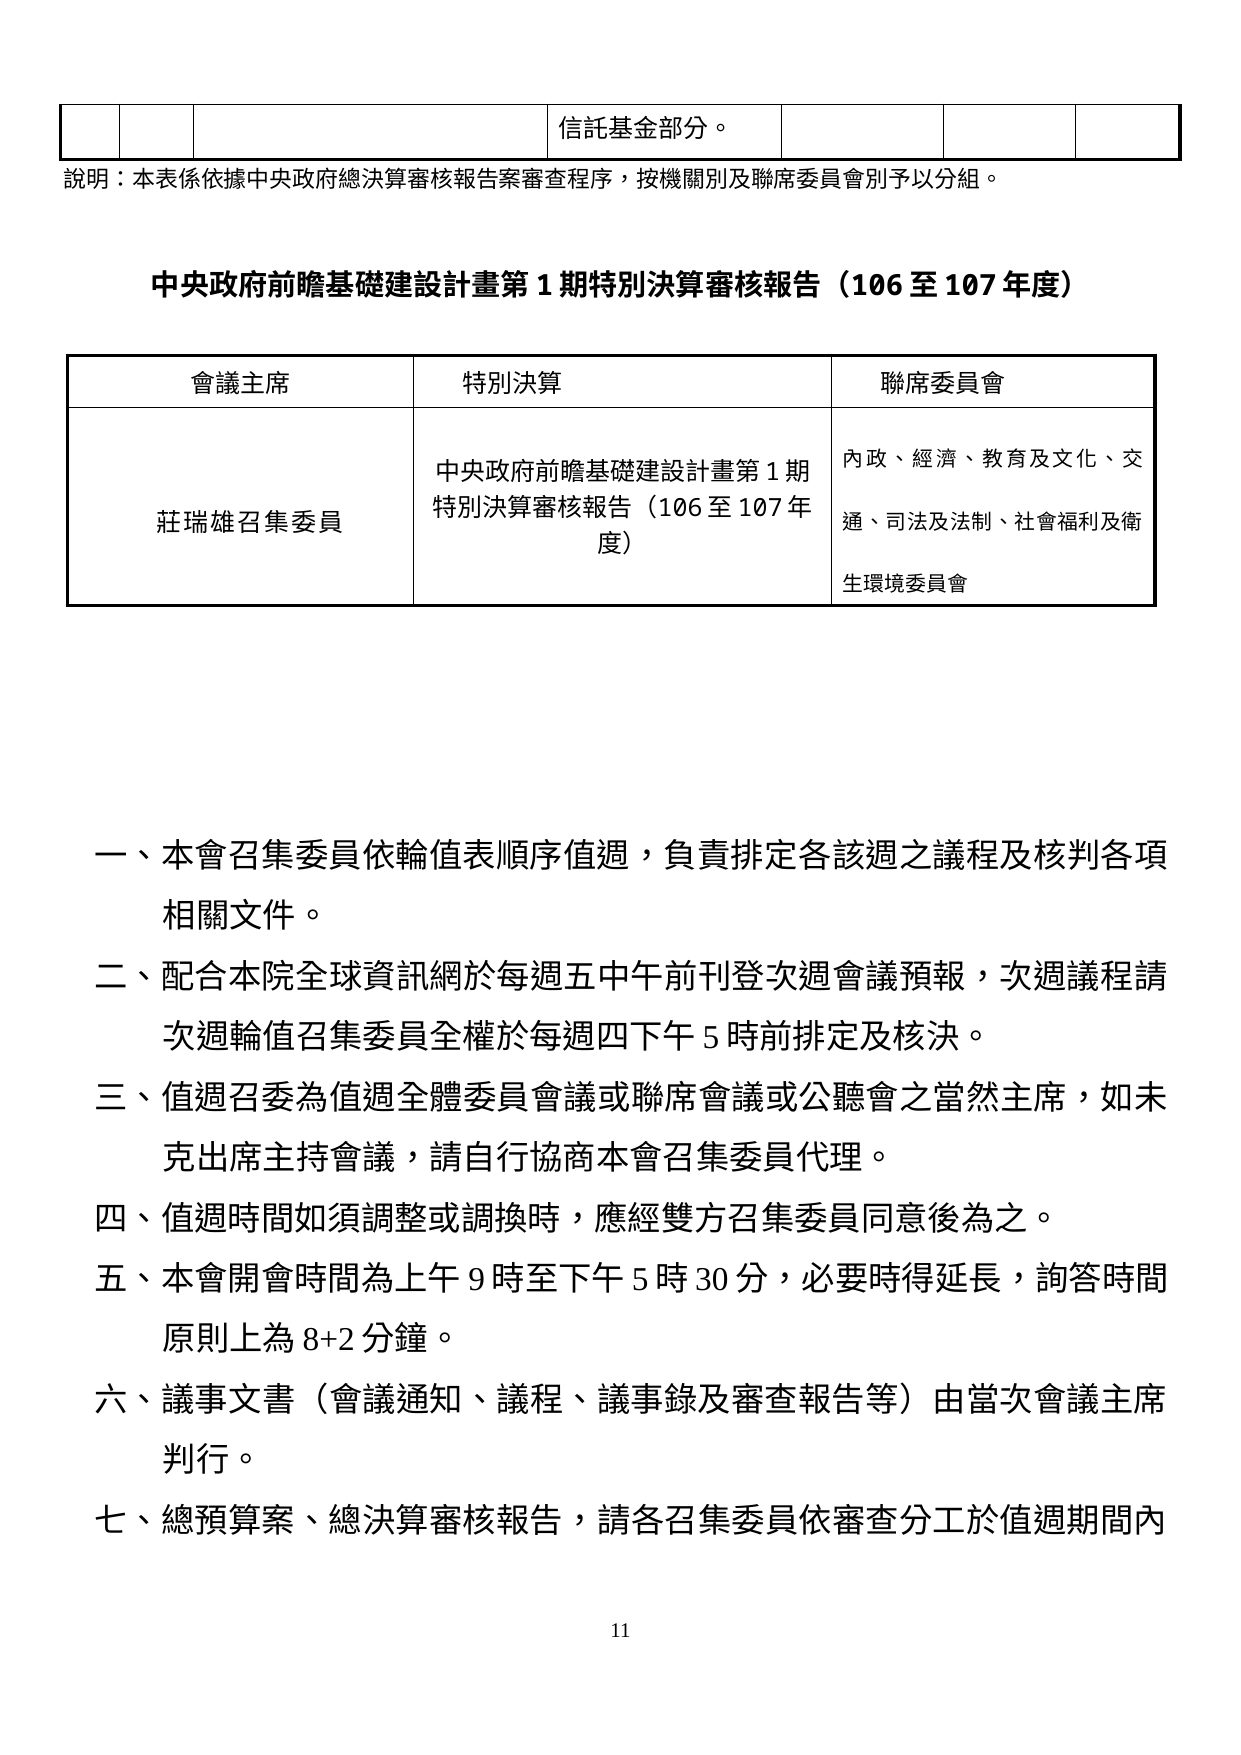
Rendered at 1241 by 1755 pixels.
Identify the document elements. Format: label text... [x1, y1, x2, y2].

table_cell [194, 105, 547, 149]
table_cell [782, 149, 943, 158]
text 附件4 [71, 224, 1169, 253]
table_cell [1076, 105, 1178, 149]
table_header 特別決算 [414, 357, 831, 407]
text 一、本會召集委員依輪值表順序值週，負責排定各該週之議程及核判各項相關文件。 [94, 819, 1169, 940]
text 中央政府前瞻基礎建設計畫第1期特別決算審核報告（106至107年度） [71, 272, 1169, 301]
table_cell 中央政府前瞻基礎建設計畫第1期特別決算審核報告（106至107年度） [414, 408, 831, 603]
table_cell [944, 149, 1075, 158]
text 六、議事文書（會議通知、議程、議事錄及審查報告等）由當次會議主席判行。 [94, 1363, 1169, 1484]
text 五、本會開會時間為上午9時至下午5時30分，必要時得延長，詢答時間原則上為8+2分鐘。 [94, 1242, 1169, 1363]
table_cell 莊瑞雄召集委員 [69, 408, 413, 603]
text 三、值週召委為值週全體委員會議或聯席會議或公聽會之當然主席，如未克出席主持會議，請自行協商本會召集委員代理。 [94, 1061, 1169, 1182]
text 說明：本表係依據中央政府總決算審核報告案審查程序，按機關別及聯席委員會別予以分組。 [56, 161, 1169, 194]
table_cell [1076, 149, 1178, 158]
text 七、總預算案、總決算審核報告，請各召集委員依審查分工於值週期間內 [94, 1484, 1169, 1544]
text 附件5 [71, 679, 1169, 740]
table_cell [548, 149, 781, 158]
text 財政委員會召集委員值週及排定議程相關注意事項 [93, 759, 1169, 819]
table_cell 內政、經濟、教育及文化、交通、司法及法制、社會福利及衛生環境委員會 [832, 408, 1153, 603]
table_cell [120, 149, 193, 158]
table_cell [62, 149, 119, 158]
table_cell [194, 149, 547, 158]
table_cell 信託基金部分。 [548, 105, 781, 149]
table_cell [120, 105, 193, 149]
table_cell [944, 105, 1075, 149]
text 四、值週時間如須調整或調換時，應經雙方召集委員同意後為之。 [94, 1182, 1169, 1242]
table_header 聯席委員會 [832, 357, 1153, 407]
table_cell [782, 105, 943, 149]
text 二、配合本院全球資訊網於每週五中午前刊登次週會議預報，次週議程請次週輪值召集委員全權於每週四下午5時前排定及核決。 [94, 940, 1169, 1061]
table_cell [62, 105, 119, 149]
table_header 會議主席 [69, 357, 413, 407]
